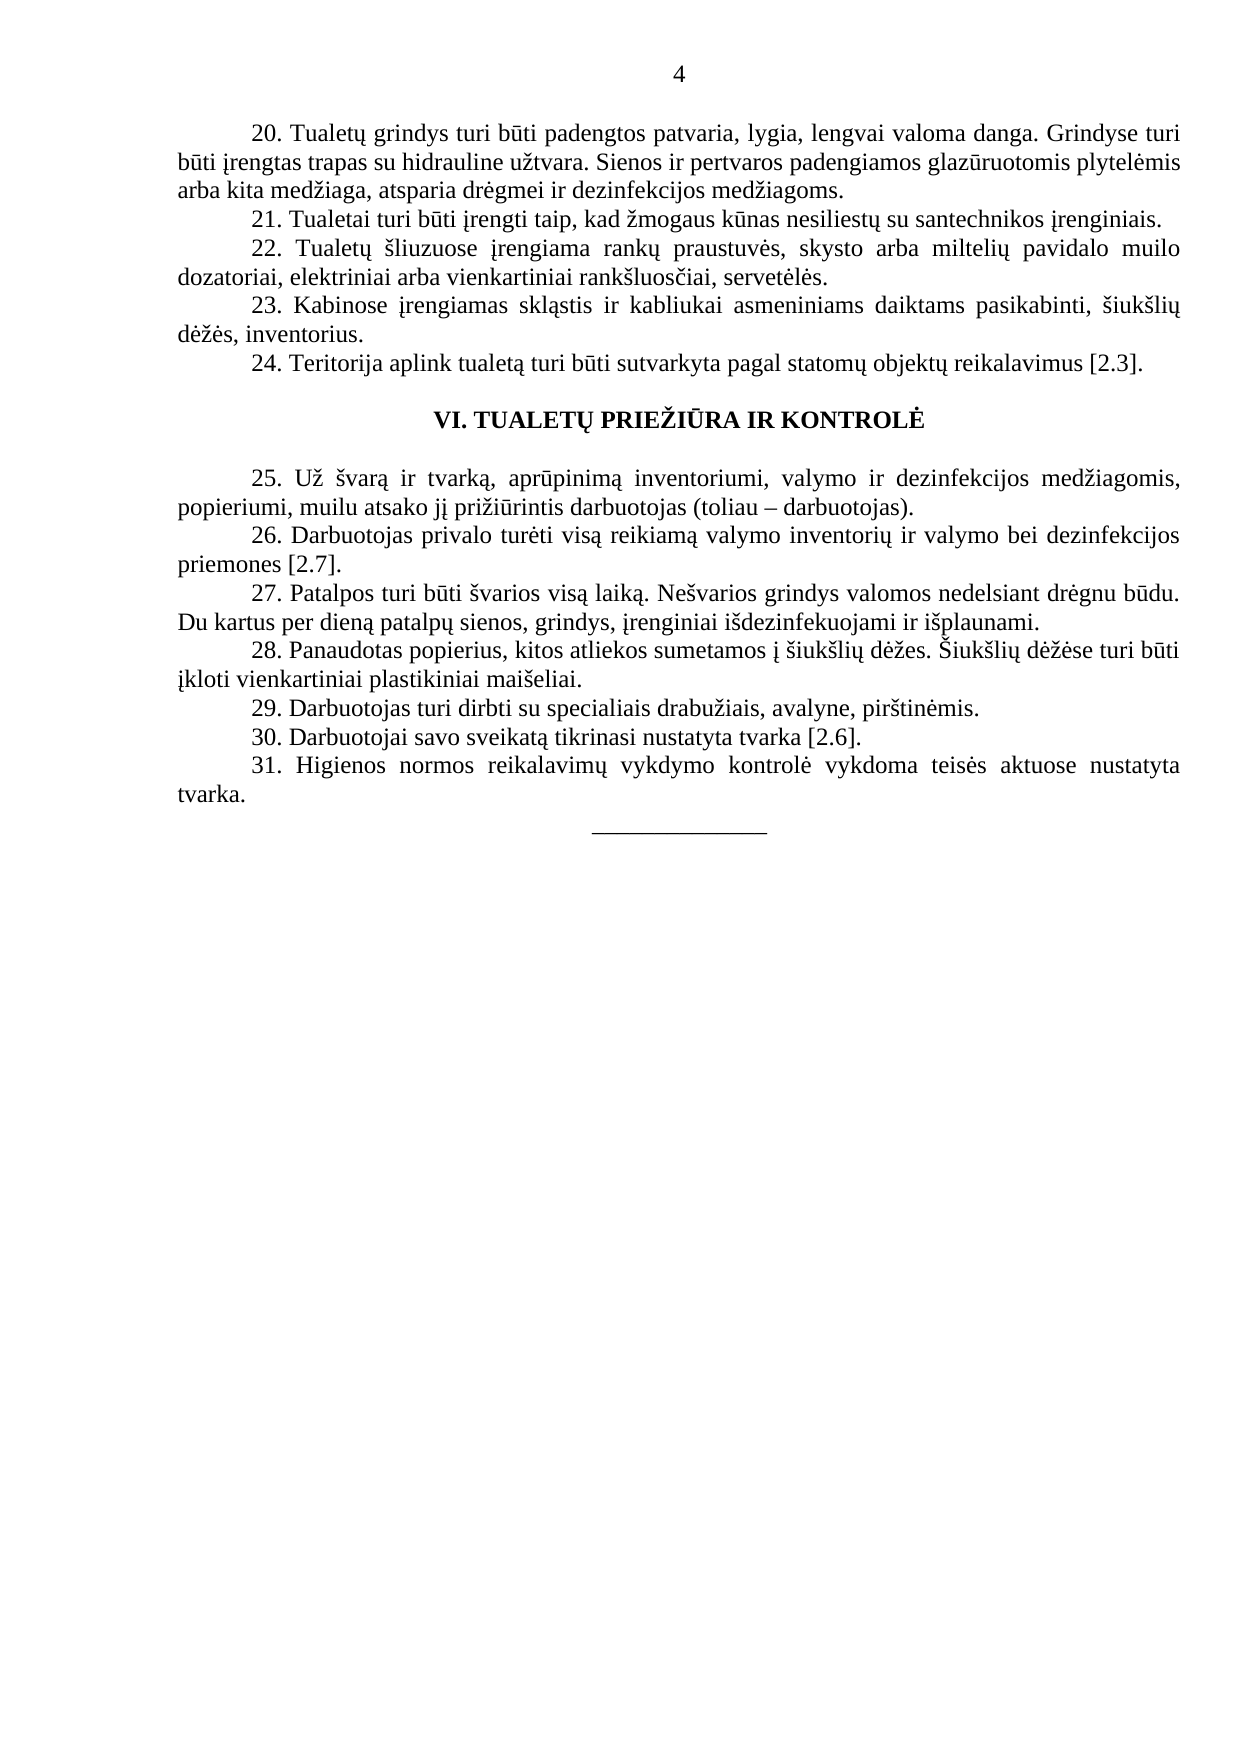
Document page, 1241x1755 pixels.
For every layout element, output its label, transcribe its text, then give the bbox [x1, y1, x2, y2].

text 25. Už švarą ir tvarką, aprūpinimą inventoriumi, valymo ir dezinfekcijos medžiagomis, popieriumi, muilu atsako jį prižiūrintis darbuotojas (toliau – darbuotojas). [177, 463, 1181, 521]
text 24. Teritorija aplink tualetą turi būti sutvarkyta pagal statomų objektų reikalavimus [2.3]. [177, 348, 1181, 377]
text 28. Panaudotas popierius, kitos atliekos sumetamos į šiukšlių dėžes. Šiukšlių dėžėse turi būti įkloti vienkartiniai plastikiniai maišeliai. [177, 636, 1181, 693]
text 21. Tualetai turi būti įrengti taip, kad žmogaus kūnas nesiliestų su santechnikos įrenginiais. [177, 204, 1181, 233]
text 26. Darbuotojas privalo turėti visą reikiamą valymo inventorių ir valymo bei dezinfekcijos priemones [2.7]. [177, 521, 1181, 578]
text 30. Darbuotojai savo sveikatą tikrinasi nustatyta tvarka [2.6]. [177, 722, 1181, 751]
text VI. TUALETŲ PRIEŽIŪRA IR KONTROLĖ [177, 406, 1181, 434]
text 22. Tualetų šliuzuose įrengiama rankų praustuvės, skysto arba miltelių pavidalo muilo dozatoriai, elektriniai arba vienkartiniai rankšluosčiai, servetėlės. [177, 233, 1181, 291]
text 23. Kabinose įrengiamas skląstis ir kabliukai asmeniniams daiktams pasikabinti, šiukšlių dėžės, inventorius. [177, 291, 1181, 348]
text 27. Patalpos turi būti švarios visą laiką. Nešvarios grindys valomos nedelsiant drėgnu būdu. Du kartus per dieną patalpų sienos, grindys, įrenginiai išdezinfekuojami ir išplaunami. [177, 578, 1181, 636]
text 29. Darbuotojas turi dirbti su specialiais drabužiais, avalyne, pirštinėmis. [177, 693, 1181, 722]
text 31. Higienos normos reikalavimų vykdymo kontrolė vykdoma teisės aktuose nustatyta tvarka. [177, 751, 1181, 808]
text ______________ [177, 808, 1181, 837]
text 20. Tualetų grindys turi būti padengtos patvaria, lygia, lengvai valoma danga. Grindyse turi būti įrengtas trapas su hidrauline užtvara. Sienos ir pertvaros padengiamos glazūruotomis plytelėmis arba kita medžiaga, atsparia drėgmei ir dezinfekcijos medžiagoms. [177, 118, 1181, 204]
